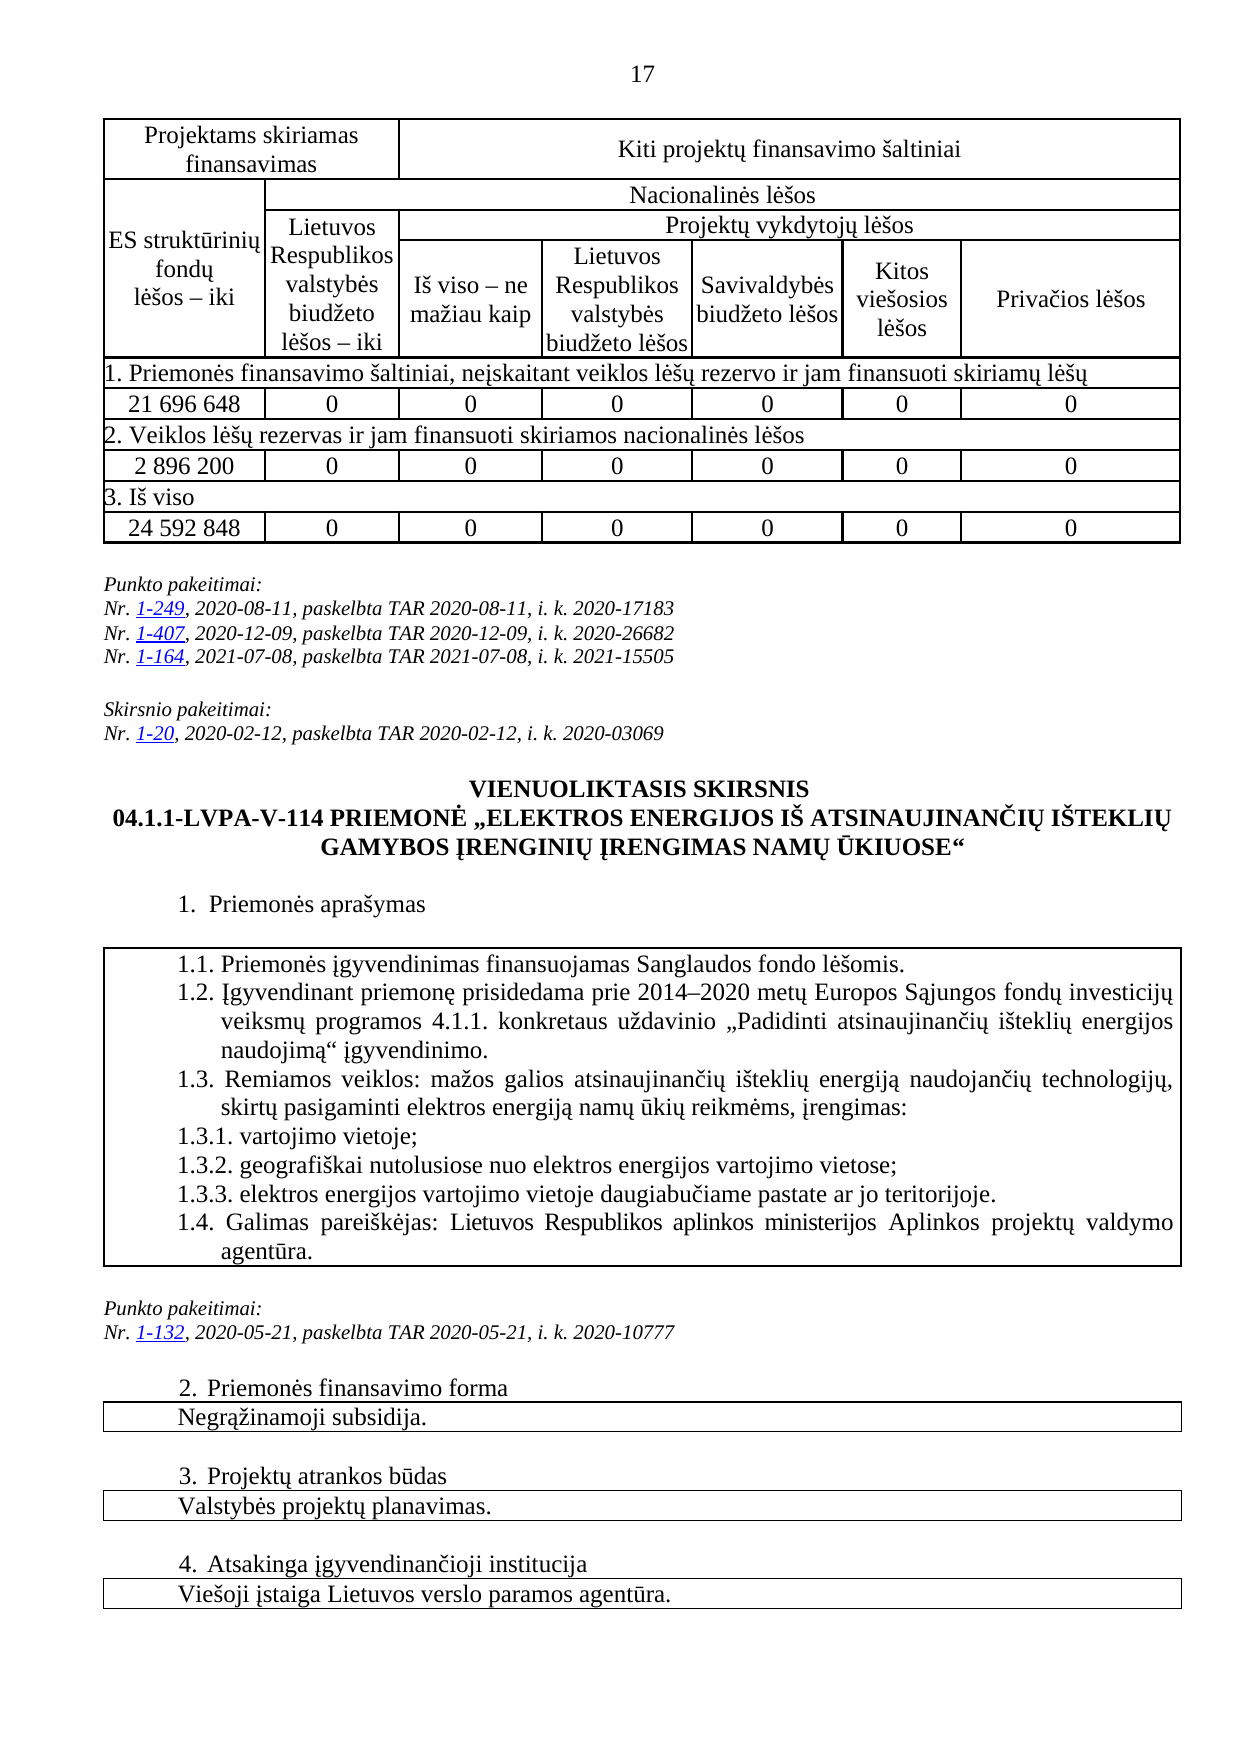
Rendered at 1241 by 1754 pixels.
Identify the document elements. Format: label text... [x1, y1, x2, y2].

table_cell 0 [962, 513, 1179, 541]
table_cell 21 696 648 [105, 389, 264, 418]
table_cell 0 [543, 513, 691, 541]
table_cell 0 [400, 513, 541, 541]
table_cell 3. Iš viso [105, 482, 1179, 511]
table_cell Projektų vykdytojų lėšos [400, 211, 1179, 239]
text 1. Priemonės aprašymas [177, 889, 546, 918]
table_cell 0 [266, 389, 398, 418]
table_cell 0 [543, 389, 691, 418]
table_cell 0 [693, 389, 841, 418]
table_header Valstybės projektų planavimas. [104, 1491, 1181, 1519]
text 2. Priemonės finansavimo forma [178, 1373, 1181, 1401]
table_cell 0 [266, 513, 398, 541]
table_cell 0 [400, 451, 541, 480]
table_cell 0 [543, 451, 691, 480]
table_cell 0 [844, 389, 960, 418]
text Nr. 1-132, 2020-05-21, paskelbta TAR 2020-05-21, i. k. 2020-10777 [103, 1320, 1181, 1344]
table_cell Kitos viešosios lėšos [844, 241, 960, 356]
text Skirsnio pakeitimai: [103, 697, 1181, 721]
table_header Kiti projektų finansavimo šaltiniai [400, 120, 1179, 178]
text Nr. 1-164, 2021-07-08, paskelbta TAR 2021-07-08, i. k. 2021-15505 [103, 644, 1181, 668]
table_cell 0 [400, 389, 541, 418]
table_cell Iš viso – ne mažiau kaip [400, 241, 541, 356]
text Nr. 1-20, 2020-02-12, paskelbta TAR 2020-02-12, i. k. 2020-03069 [103, 721, 1181, 745]
table_cell 24 592 848 [105, 513, 264, 541]
text 3. Projektų atrankos būdas [178, 1461, 1181, 1490]
table_header Projektams skiriamas finansavimas [105, 120, 398, 178]
table_cell 0 [266, 451, 398, 480]
table_cell 0 [962, 451, 1179, 480]
table_cell 0 [962, 389, 1179, 418]
text Nr. 1-249, 2020-08-11, paskelbta TAR 2020-08-11, i. k. 2020-17183 [103, 596, 1181, 620]
text 04.1.1-LVPA-V-114 PRIEMONĖ „ELEKTROS ENERGIJOS IŠ ATSINAUJINANČIŲ IŠTEKLIŲ GAMYBOS ĮRENGINIŲ ĮRENGIMAS NAMŲ ŪKIUOSE“ [103, 803, 1181, 860]
text VIENUOLIKTASIS SKIRSNIS [103, 774, 1181, 803]
text Nr. 1-407, 2020-12-09, paskelbta TAR 2020-12-09, i. k. 2020-26682 [103, 620, 1181, 644]
text Punkto pakeitimai: [103, 1296, 1181, 1320]
table_cell 1. Priemonės finansavimo šaltiniai, neįskaitant veiklos lėšų rezervo ir jam finansuoti skiriamų lėšų [105, 359, 1179, 387]
table_cell 0 [693, 513, 841, 541]
table_cell 2 896 200 [105, 451, 264, 480]
table_header Negrąžinamoji subsidija. [104, 1403, 1181, 1431]
table_cell 2. Veiklos lėšų rezervas ir jam finansuoti skiriamos nacionalinės lėšos [105, 420, 1179, 449]
table_header Viešoji įstaiga Lietuvos verslo paramos agentūra. [104, 1579, 1181, 1608]
table_cell 0 [693, 451, 841, 480]
table_cell 0 [844, 513, 960, 541]
table_cell Savivaldybės biudžeto lėšos [693, 241, 841, 356]
table_cell ES struktūrinių fondų lėšos – iki [105, 180, 264, 356]
table_cell Privačios lėšos [962, 241, 1179, 356]
table_cell 0 [844, 451, 960, 480]
table_header 1.1. Priemonės įgyvendinimas finansuojamas Sanglaudos fondo lėšomis. 1.2. Įgyvendinant priemonę prisidedama prie 2014–2020 metų Europos Sąjungos fondų investicijų veiksmų programos 4.1.1. konkretaus uždavinio „Padidinti atsinaujinančių išteklių energijos naudojimą“ įgyvendinimo. 1.3. Remiamos veiklos: mažos galios atsinaujinančių išteklių energiją naudojančių technologijų, skirtų pasigaminti elektros energiją namų ūkių reikmėms, įrengimas: 1.3.1. vartojimo vietoje; 1.3.2. geografiškai nutolusiose nuo elektros energijos vartojimo vietose; 1.3.3. elektros energijos vartojimo vietoje daugiabučiame pastate ar jo teritorijoje. 1.4. Galimas pareiškėjas: Lietuvos Respublikos aplinkos ministerijos Aplinkos projektų valdymo agentūra. [105, 949, 1180, 1265]
text 4. Atsakinga įgyvendinančioji institucija [178, 1549, 1181, 1578]
table_cell Nacionalinės lėšos [266, 180, 1179, 208]
table_cell Lietuvos Respublikos valstybės biudžeto lėšos – iki [266, 211, 398, 356]
text Punkto pakeitimai: [103, 572, 1181, 596]
table_cell Lietuvos Respublikos valstybės biudžeto lėšos [543, 241, 691, 356]
